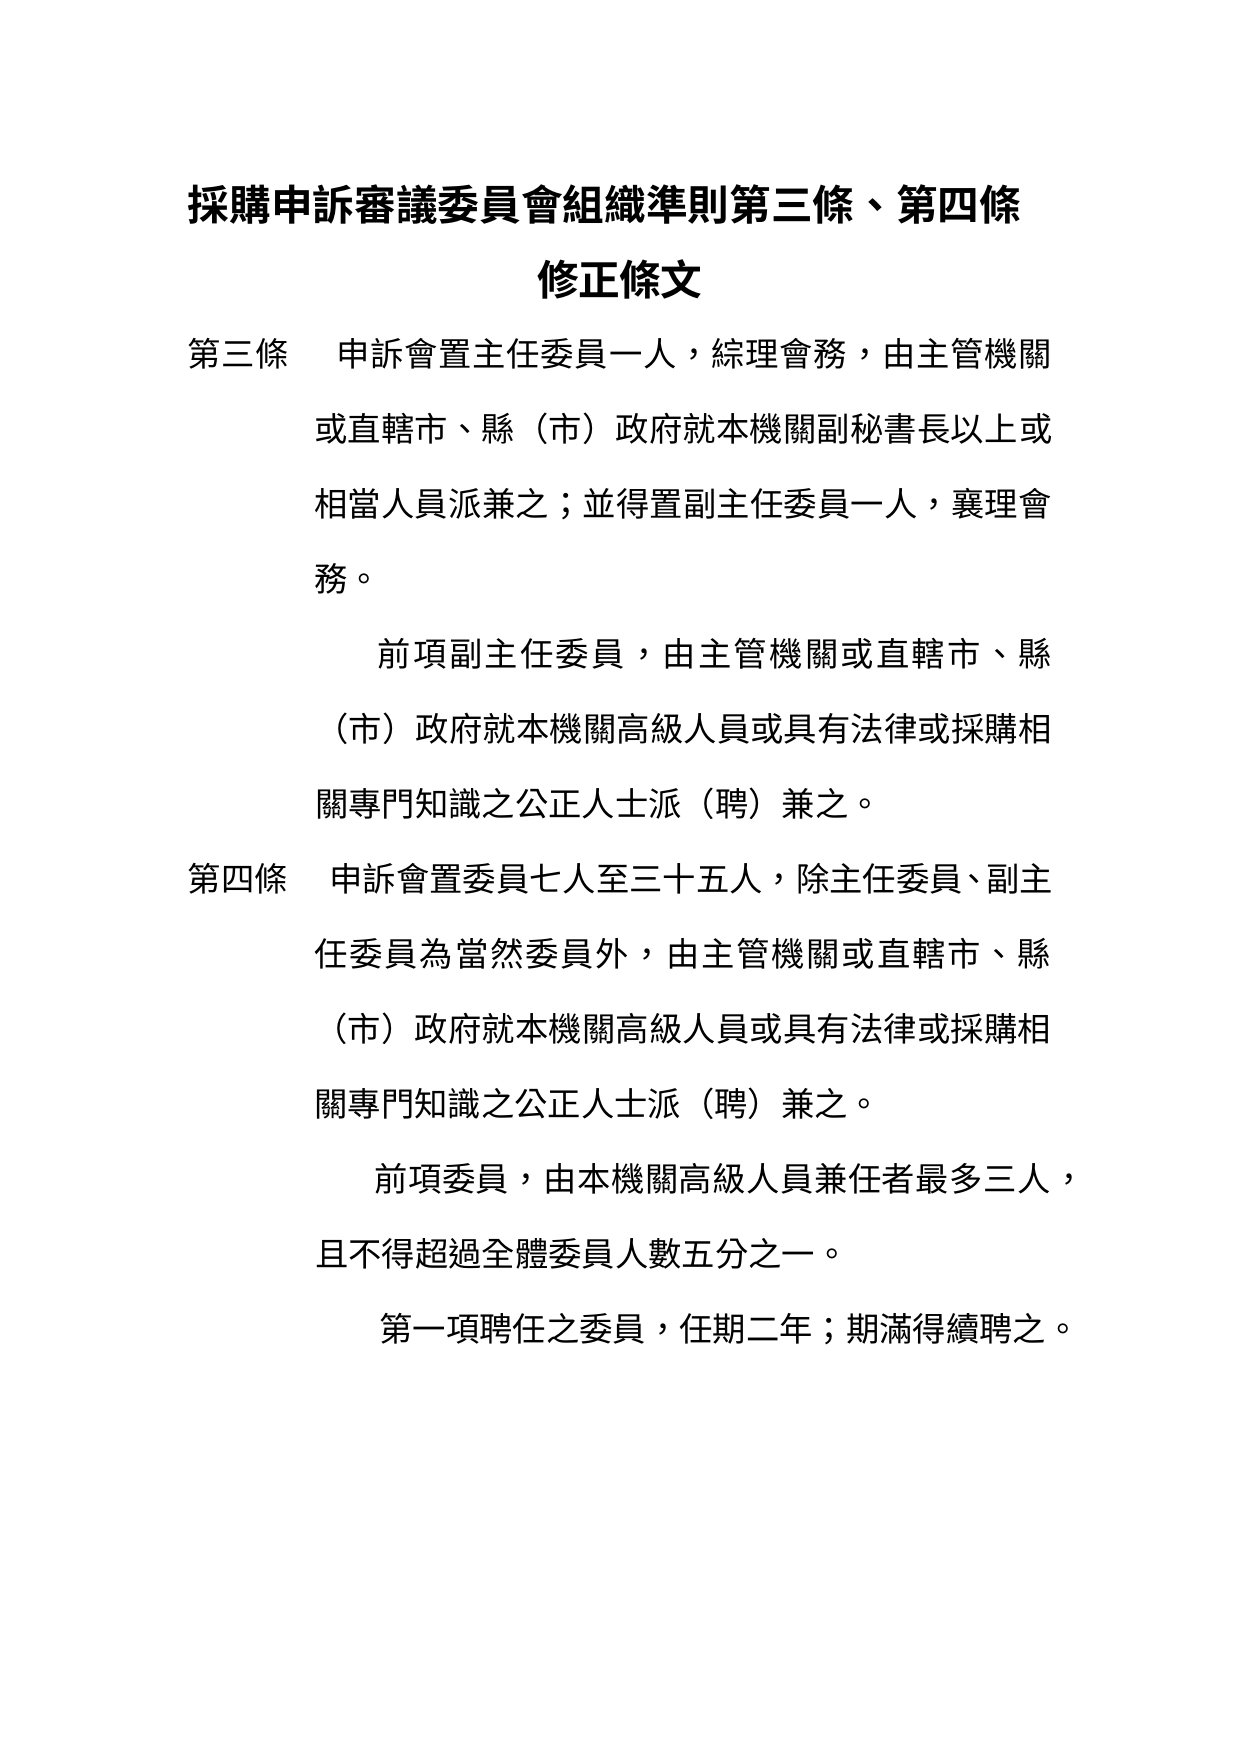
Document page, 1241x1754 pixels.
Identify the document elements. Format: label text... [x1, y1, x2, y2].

text 第四條 申訴會置委員七人至三十五人，除主任委員、副主任委員為當然委員外，由主管機關或直轄市、縣（市）政府就本機關高級人員或具有法律或採購相關專門知識之公正人士派（聘）兼之。 [187, 839, 1053, 1139]
text 修正條文 [187, 239, 1053, 314]
text 前項委員，由本機關高級人員兼任者最多三人，且不得超過全體委員人數五分之一。 [315, 1139, 1053, 1289]
text 採購申訴審議委員會組織準則第三條、第四條 [187, 164, 1053, 239]
text 第一項聘任之委員，任期二年；期滿得續聘之。 [187, 1289, 1053, 1364]
text 前項副主任委員，由主管機關或直轄市、縣（市）政府就本機關高級人員或具有法律或採購相關專門知識之公正人士派（聘）兼之。 [315, 614, 1053, 839]
text 第三條 申訴會置主任委員一人，綜理會務，由主管機關或直轄市、縣（市）政府就本機關副秘書長以上或相當人員派兼之；並得置副主任委員一人，襄理會務。 [187, 314, 1053, 614]
